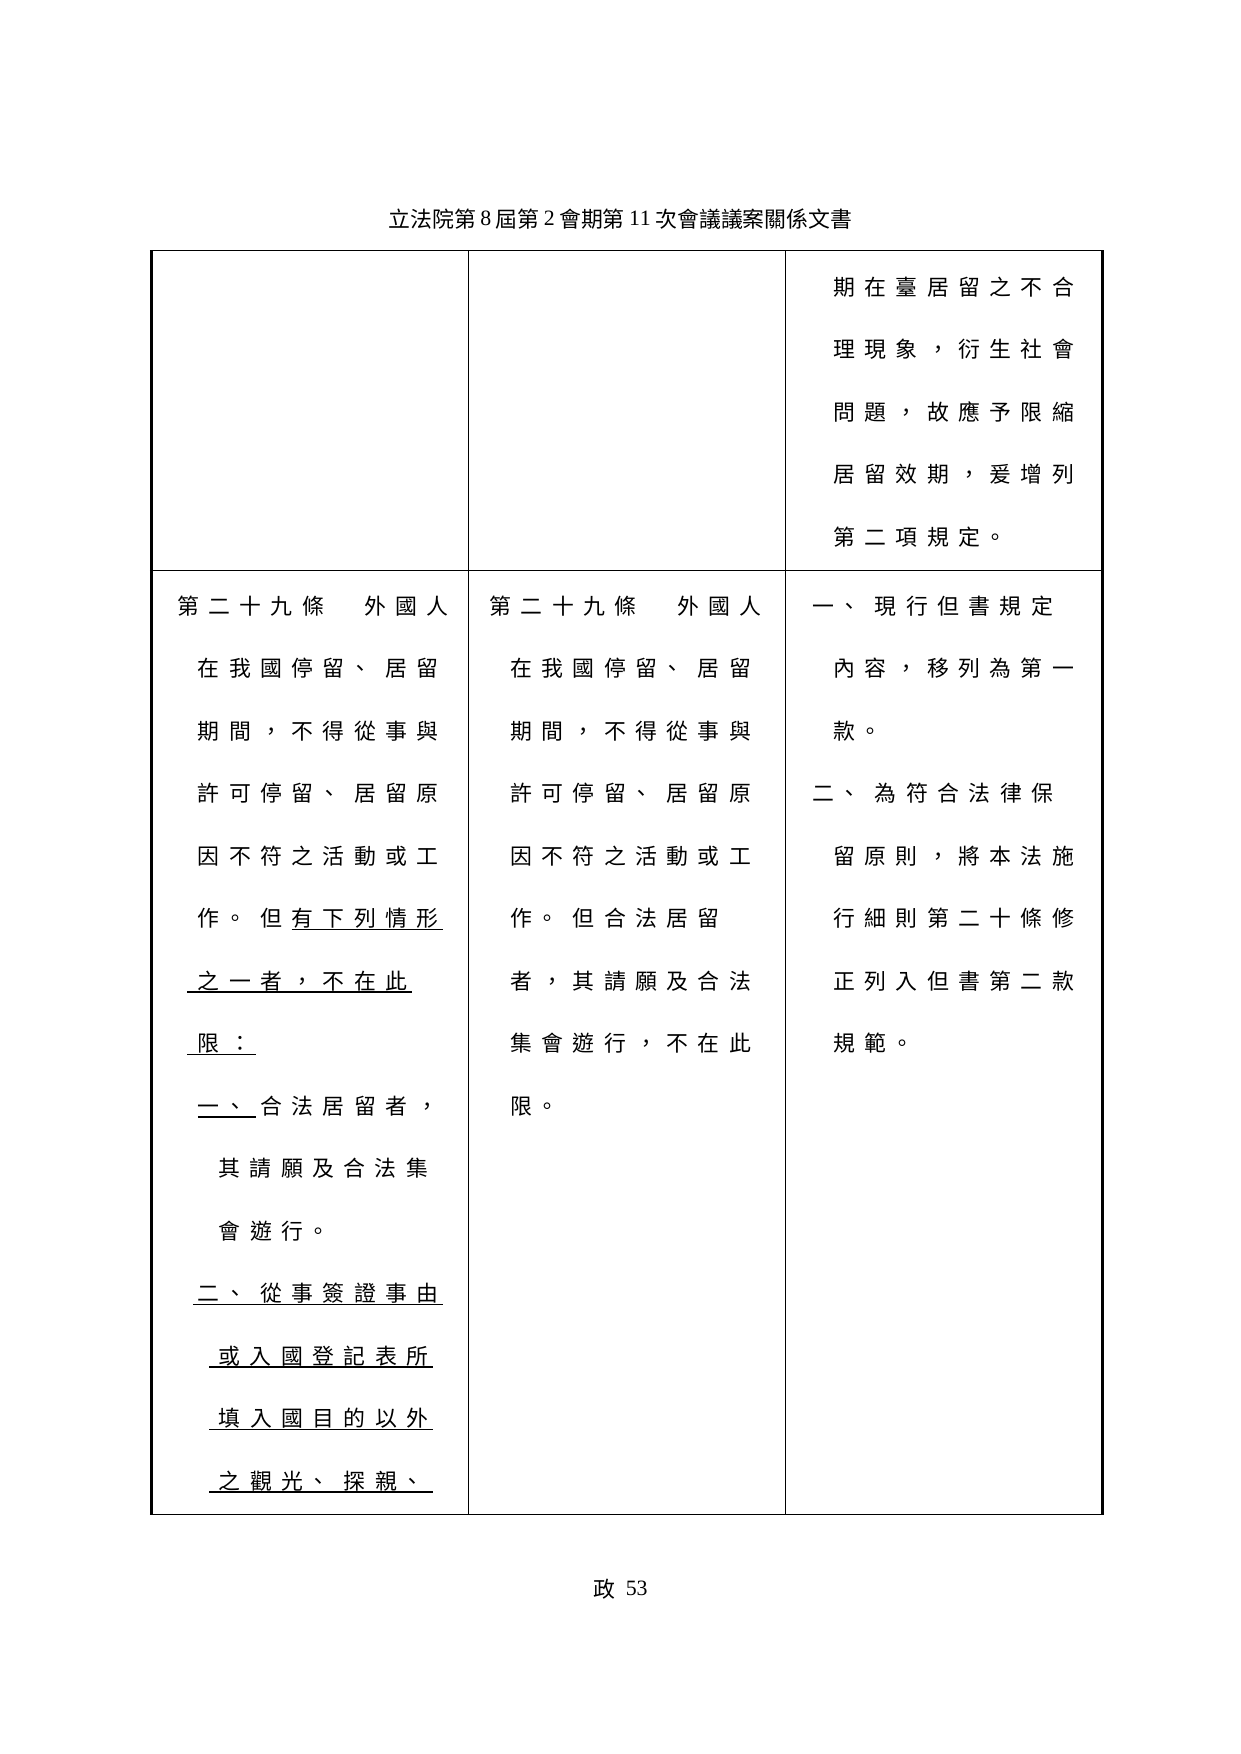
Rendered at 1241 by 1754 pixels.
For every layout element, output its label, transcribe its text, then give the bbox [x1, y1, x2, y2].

table_cell 第二十九條 外國人在我國停留、居留期間，不得從事與許可停留、居留原因不符之活動或工作。但有下列情形之一者，不在此限： 一、合法居留者，其請願及合法集會遊行。 二、從事簽證事由或入國登記表所填入國目的以外之觀光、探親、 [153, 571, 468, 1514]
table_cell 一、現行但書規定內容，移列為第一款。 二、為符合法律保留原則，將本法施行細則第二十條修正列入但書第二款規範。 [786, 571, 1101, 1514]
table_cell 第二十九條 外國人在我國停留、居留期間，不得從事與許可停留、居留原因不符之活動或工作。但合法居留者，其請願及合法集會遊行，不在此限。 [469, 571, 785, 1514]
table_cell 期在臺居留之不合理現象，衍生社會問題，故應予限縮居留效期，爰增列第二項規定。 [786, 251, 1101, 569]
table_cell 第二十六條 有下列情形之一者，應於事實發生之翌日起算三十日內，向入出國及移民署申請居留，經許可者，發給外僑居留證： 一、喪失我國國籍，尚未取得外國國籍。 二、喪失原國籍，尚未取得我國國籍。 三、在我國出生之外國人，出生時其父或母持有外僑居留證或外僑永久居留證。 四、基於外交考量，經外交部專案核准在我國改換居留簽證。 依前項第二款規定發給之外僑居留證效期為一年，且不得申請延期。 [153, 251, 468, 569]
table_cell [469, 251, 785, 569]
